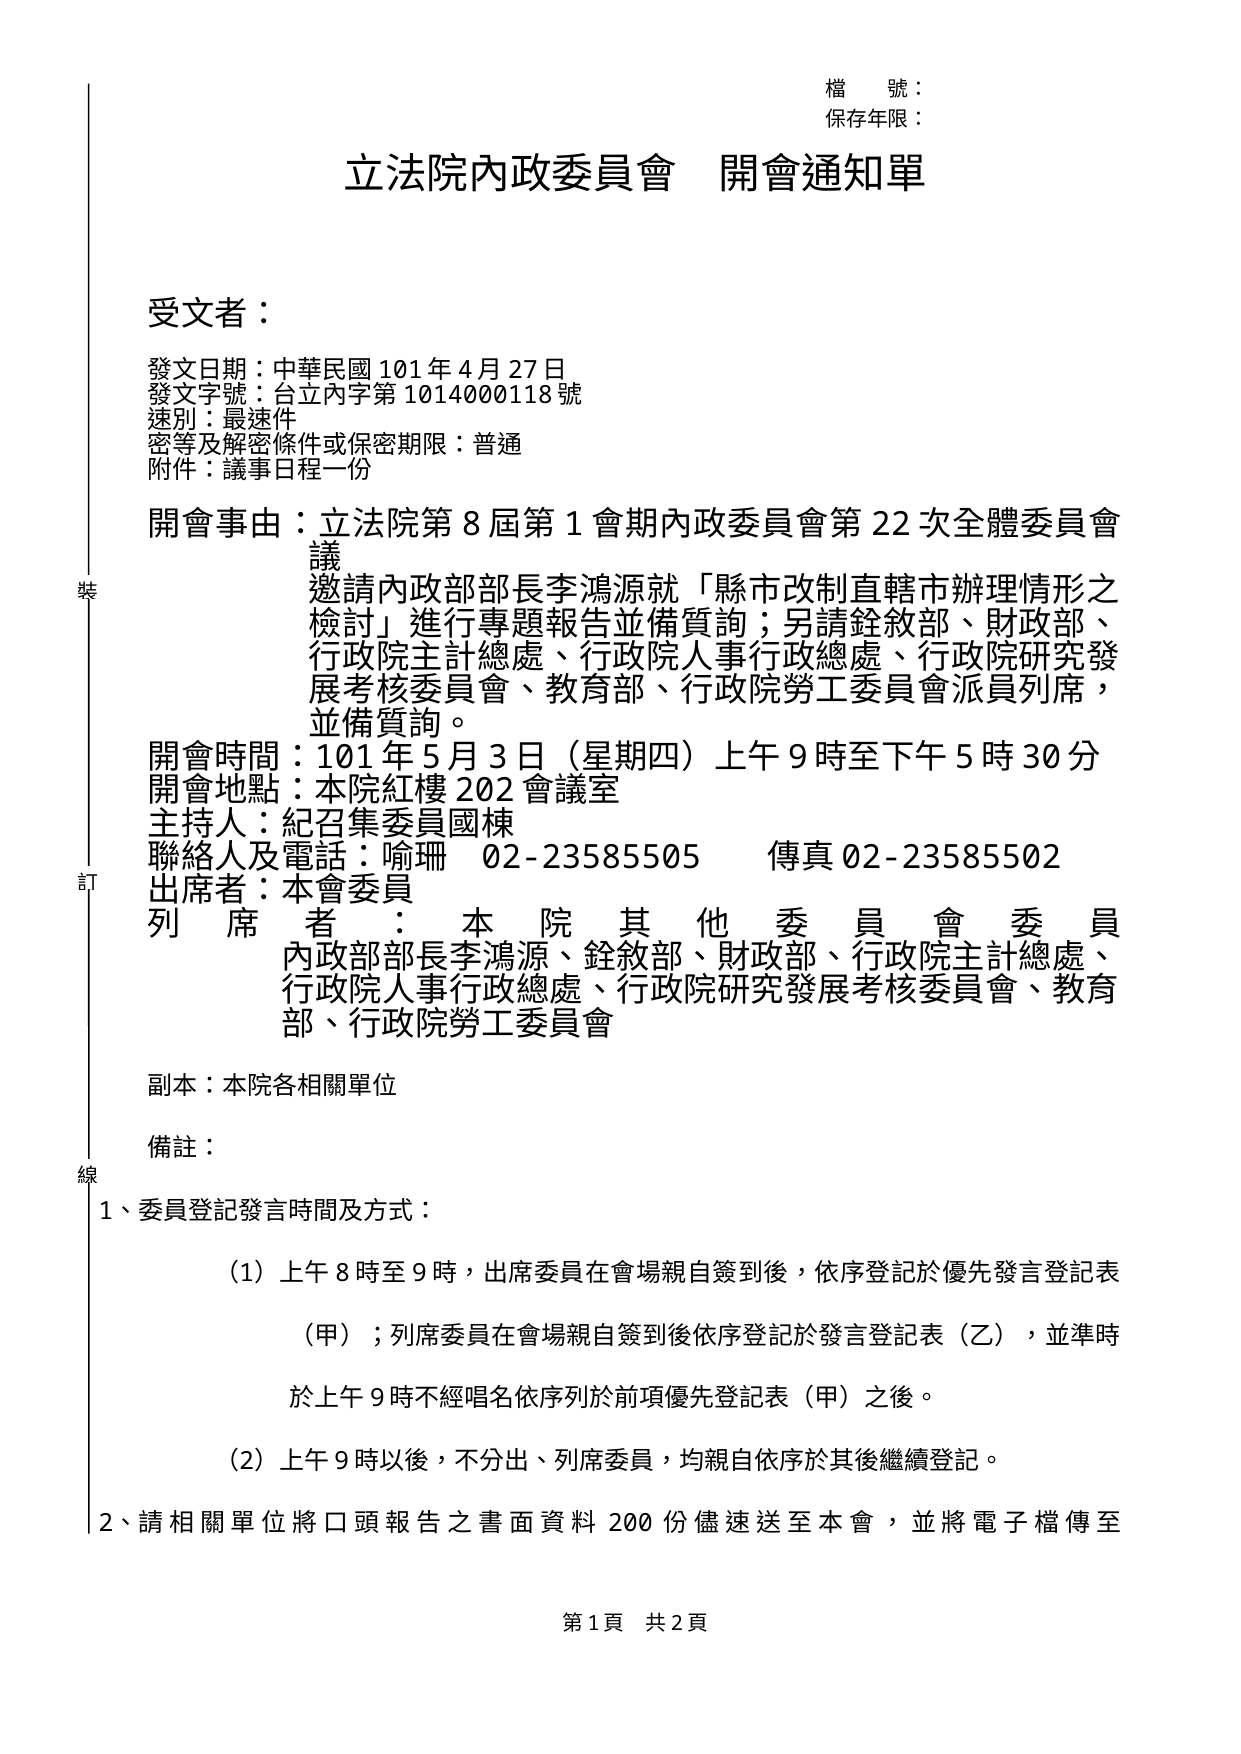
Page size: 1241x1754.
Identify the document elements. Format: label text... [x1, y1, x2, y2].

text 發文字號：台立內字第1014000118號 [148, 383, 1122, 408]
text 副本：本院各相關單位 [148, 1042, 1122, 1104]
text 發文日期：中華民國101年4月27日 [148, 358, 1122, 383]
text 開會時間：101年5月3日（星期四）上午9時至下午5時30分 [148, 742, 1122, 775]
text 出席者：本會委員 [148, 875, 1122, 908]
text 受文者： [148, 296, 1122, 333]
text 密等及解密條件或保密期限：普通 [148, 433, 1122, 458]
list 委員登記發言時間及方式： [98, 1167, 1122, 1229]
text 開會地點：本院紅樓202會議室 [148, 775, 1122, 808]
text 聯絡人及電話：喻珊 02-23585505 傳真02-23585502 [148, 842, 1122, 875]
text 列席者：本院其他委員會委員 內政部部長李鴻源、銓敘部、財政部、行政院主計總處、行政院人事行政總處、行政院研究發展考核委員會、教育部、行政院勞工委員會 [148, 908, 1122, 1042]
text 主持人：紀召集委員國棟 [148, 808, 1122, 842]
title 立法院內政委員會 開會通知單 [148, 158, 1122, 233]
text 速別：最速件 [148, 408, 1122, 433]
title [810, 64, 1085, 151]
list 上午9時以後，不分出、列席委員，均親自依序於其後繼續登記。 [214, 1417, 1122, 1479]
text 附件：議事日程一份 [148, 458, 1122, 483]
list 請相關單位將口頭報告之書面資料200份儘速送至本會，並將電子檔傳至 [98, 1479, 1122, 1542]
text 開會事由：立法院第8屆第1會期內政委員會第22次全體委員會議 邀請內政部部長李鴻源就「縣市改制直轄市辦理情形之檢討」進行專題報告並備質詢；另請銓敘部、財政部、行政院主計總處、行政院人事行政總處、行政院研究發展考核委員會、教育部、行政院勞工委員會派員列席，並備質詢。 [148, 508, 1122, 742]
text 備註： [148, 1104, 1122, 1167]
text 檔 號： [825, 72, 1070, 102]
list 上午8時至9時，出席委員在會場親自簽到後，依序登記於優先發言登記表（甲）；列席委員在會場親自簽到後依序登記於發言登記表（乙），並準時於上午9時不經唱名依序列於前項優先登記表（甲）之後。 [214, 1229, 1122, 1417]
text 保存年限： [825, 102, 1070, 132]
